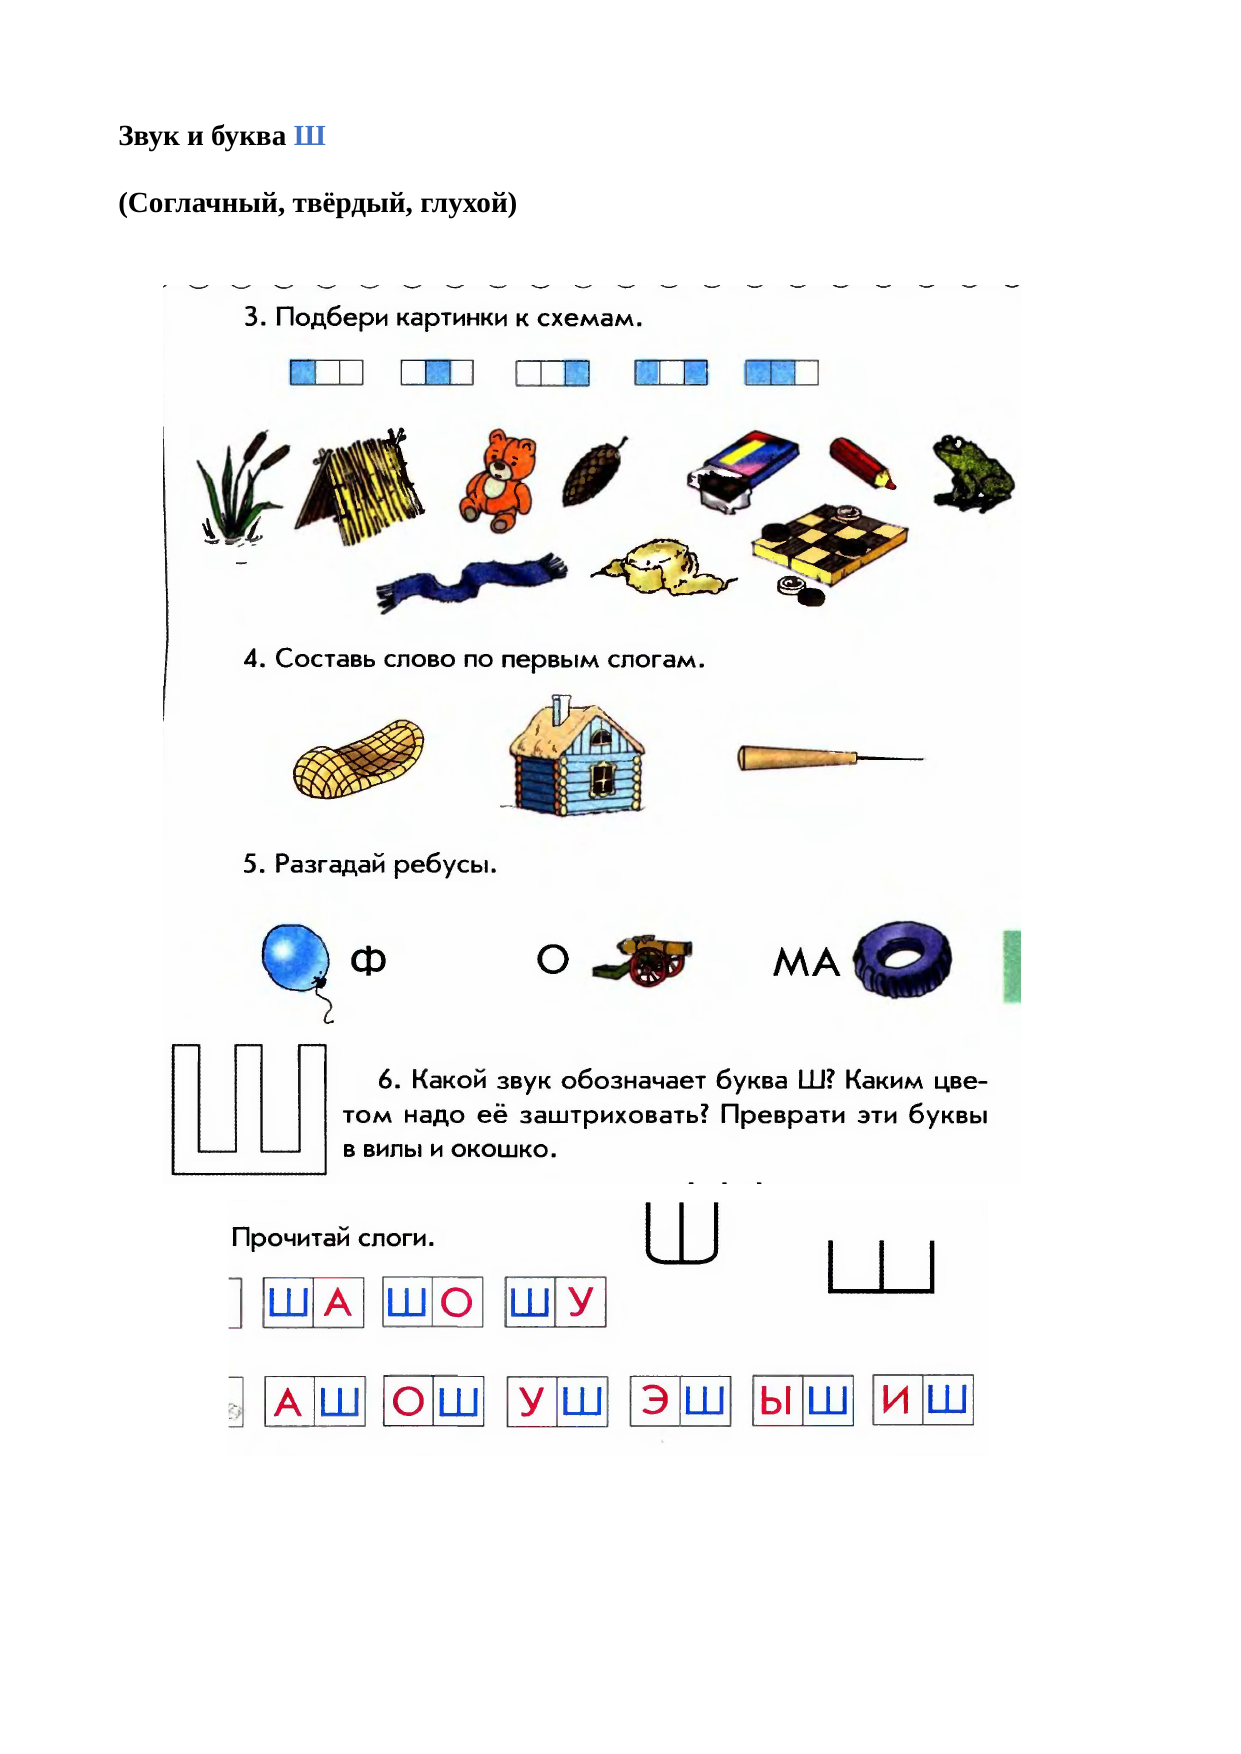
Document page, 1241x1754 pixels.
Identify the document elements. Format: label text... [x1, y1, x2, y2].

text (Соглачный, твёрдый, глухой) [118, 185, 1122, 219]
text Звук и буква Ш [118, 118, 1122, 152]
picture [163, 285, 1021, 705]
picture [228, 1441, 988, 1456]
